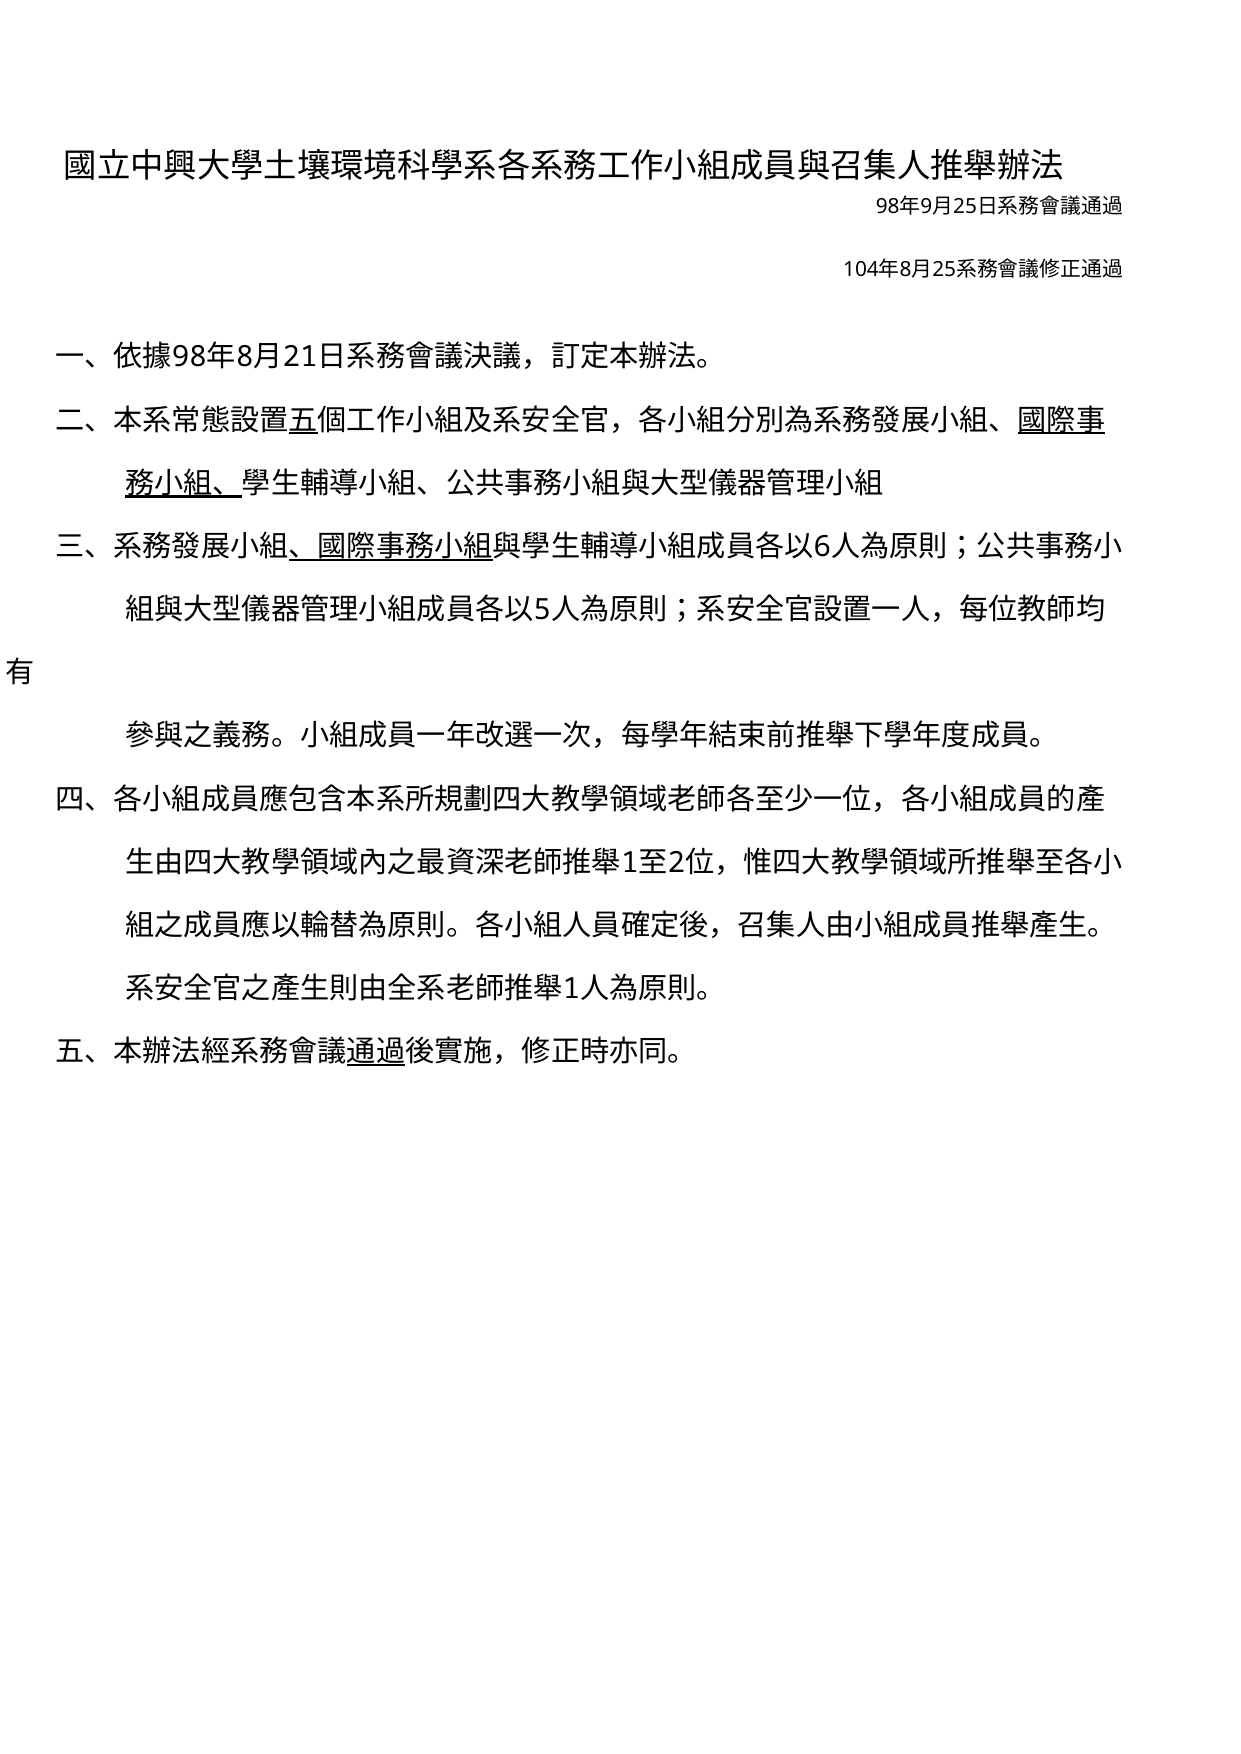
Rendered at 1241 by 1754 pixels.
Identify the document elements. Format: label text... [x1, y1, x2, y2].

text 系安全官之產生則由全系老師推舉1人為原則。 [5, 965, 1122, 1007]
text 98年9月25日系務會議通過 [248, 186, 1122, 220]
text 三、系務發展小組、國際事務小組與學生輔導小組成員各以6人為原則；公共事務小 [5, 522, 1122, 565]
text 104年8月25系務會議修正通過 [248, 249, 1122, 282]
text 一、依據98年8月21日系務會議決議，訂定本辦法。 [5, 333, 1122, 375]
text 務小組、學生輔導小組、公共事務小組與大型儀器管理小組 [5, 459, 1122, 502]
text 組之成員應以輪替為原則。各小組人員確定後，召集人由小組成員推舉產生。 [5, 902, 1122, 944]
text 國立中興大學土壤環境科學系各系務工作小組成員與召集人推舉辦法 [5, 144, 1122, 186]
text 組與大型儀器管理小組成員各以5人為原則；系安全官設置一人，每位教師均有 [5, 586, 1122, 691]
text 二、本系常態設置五個工作小組及系安全官，各小組分別為系務發展小組、國際事 [5, 396, 1122, 438]
text 五、本辦法經系務會議通過後實施，修正時亦同。 [5, 1028, 1122, 1070]
text 生由四大教學領域內之最資深老師推舉1至2位，惟四大教學領域所推舉至各小 [5, 838, 1122, 881]
text 四、各小組成員應包含本系所規劃四大教學領域老師各至少一位，各小組成員的產 [5, 775, 1122, 817]
text 參與之義務。小組成員一年改選一次，每學年結束前推舉下學年度成員。 [5, 712, 1122, 754]
